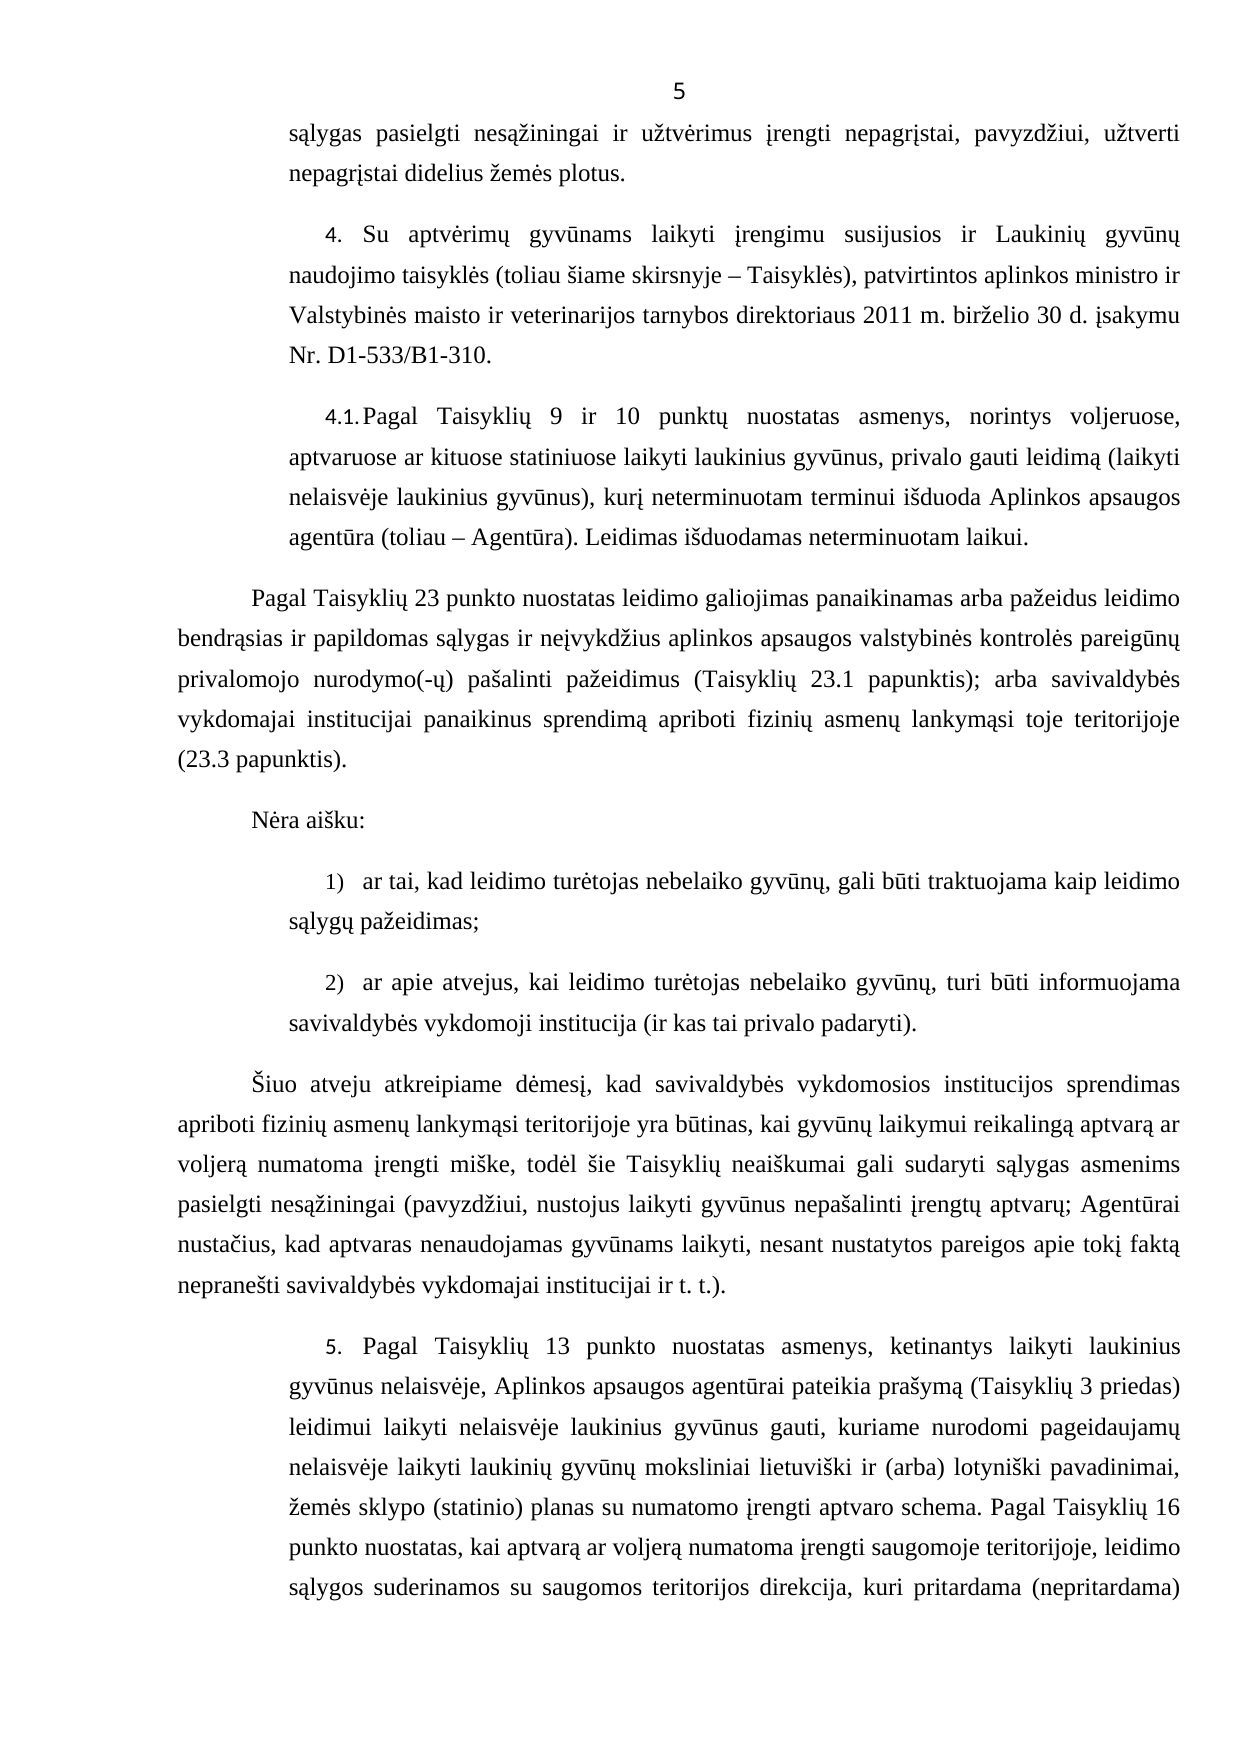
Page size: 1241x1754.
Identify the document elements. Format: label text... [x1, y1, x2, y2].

list Pagal Taisyklių 9 ir 10 punktų nuostatas asmenys, norintys voljeruose, aptvaruose ar kituose statiniuose laikyti laukinius gyvūnus, privalo gauti leidimą (laikyti nelaisvėje laukinius gyvūnus), kurį neterminuotam terminui išduoda Aplinkos apsaugos agentūra (toliau – Agentūra). Leidimas išduodamas neterminuotam laikui. [251, 401, 1181, 551]
list Su aptvėrimų gyvūnams laikyti įrengimu susijusios ir Laukinių gyvūnų naudojimo taisyklės (toliau šiame skirsnyje – Taisyklės), patvirtintos aplinkos ministro ir Valstybinės maisto ir veterinarijos tarnybos direktoriaus 2011 m. birželio 30 d. įsakymu Nr. D1-533/B1-310. [251, 219, 1181, 369]
list Pagal Taisyklių 23 punkto nuostatas leidimo galiojimas panaikinamas arba pažeidus leidimo bendrąsias ir papildomas sąlygas ir neįvykdžius aplinkos apsaugos valstybinės kontrolės pareigūnų privalomojo nurodymo(-ų) pašalinti pažeidimus (Taisyklių 23.1 papunktis); arba savivaldybės vykdomajai institucijai panaikinus sprendimą apriboti fizinių asmenų lankymąsi toje teritorijoje (23.3 papunktis). [177, 583, 1181, 773]
list Šiuo atveju atkreipiame dėmesį, kad savivaldybės vykdomosios institucijos sprendimas apriboti fizinių asmenų lankymąsi teritorijoje yra būtinas, kai gyvūnų laikymui reikalingą aptvarą ar voljerą numatoma įrengti miške, todėl šie Taisyklių neaiškumai gali sudaryti sąlygas asmenims pasielgti nesąžiningai (pavyzdžiui, nustojus laikyti gyvūnus nepašalinti įrengtų aptvarų; Agentūrai nustačius, kad aptvaras nenaudojamas gyvūnams laikyti, nesant nustatytos pareigos apie tokį faktą nepranešti savivaldybės vykdomajai institucijai ir t. t.). [177, 1069, 1181, 1298]
list ar apie atvejus, kai leidimo turėtojas nebelaiko gyvūnų, turi būti informuojama savivaldybės vykdomoji institucija (ir kas tai privalo padaryti). [251, 967, 1181, 1036]
list sąlygas pasielgti nesąžiningai ir užtvėrimus įrengti nepagrįstai, pavyzdžiui, užtverti nepagrįstai didelius žemės plotus. [251, 118, 1181, 187]
list Nėra aišku: [177, 805, 1181, 834]
list ar tai, kad leidimo turėtojas nebelaiko gyvūnų, gali būti traktuojama kaip leidimo sąlygų pažeidimas; [251, 866, 1181, 935]
list Pagal Taisyklių 13 punkto nuostatas asmenys, ketinantys laikyti laukinius gyvūnus nelaisvėje, Aplinkos apsaugos agentūrai pateikia prašymą (Taisyklių 3 priedas) leidimui laikyti nelaisvėje laukinius gyvūnus gauti, kuriame nurodomi pageidaujamų nelaisvėje laikyti laukinių gyvūnų moksliniai lietuviški ir (arba) lotyniški pavadinimai, žemės sklypo (statinio) planas su numatomo įrengti aptvaro schema. Pagal Taisyklių 16 punkto nuostatas, kai aptvarą ar voljerą numatoma įrengti saugomoje teritorijoje, leidimo sąlygos suderinamos su saugomos teritorijos direkcija, kuri pritardama (nepritardama) [251, 1331, 1181, 1601]
